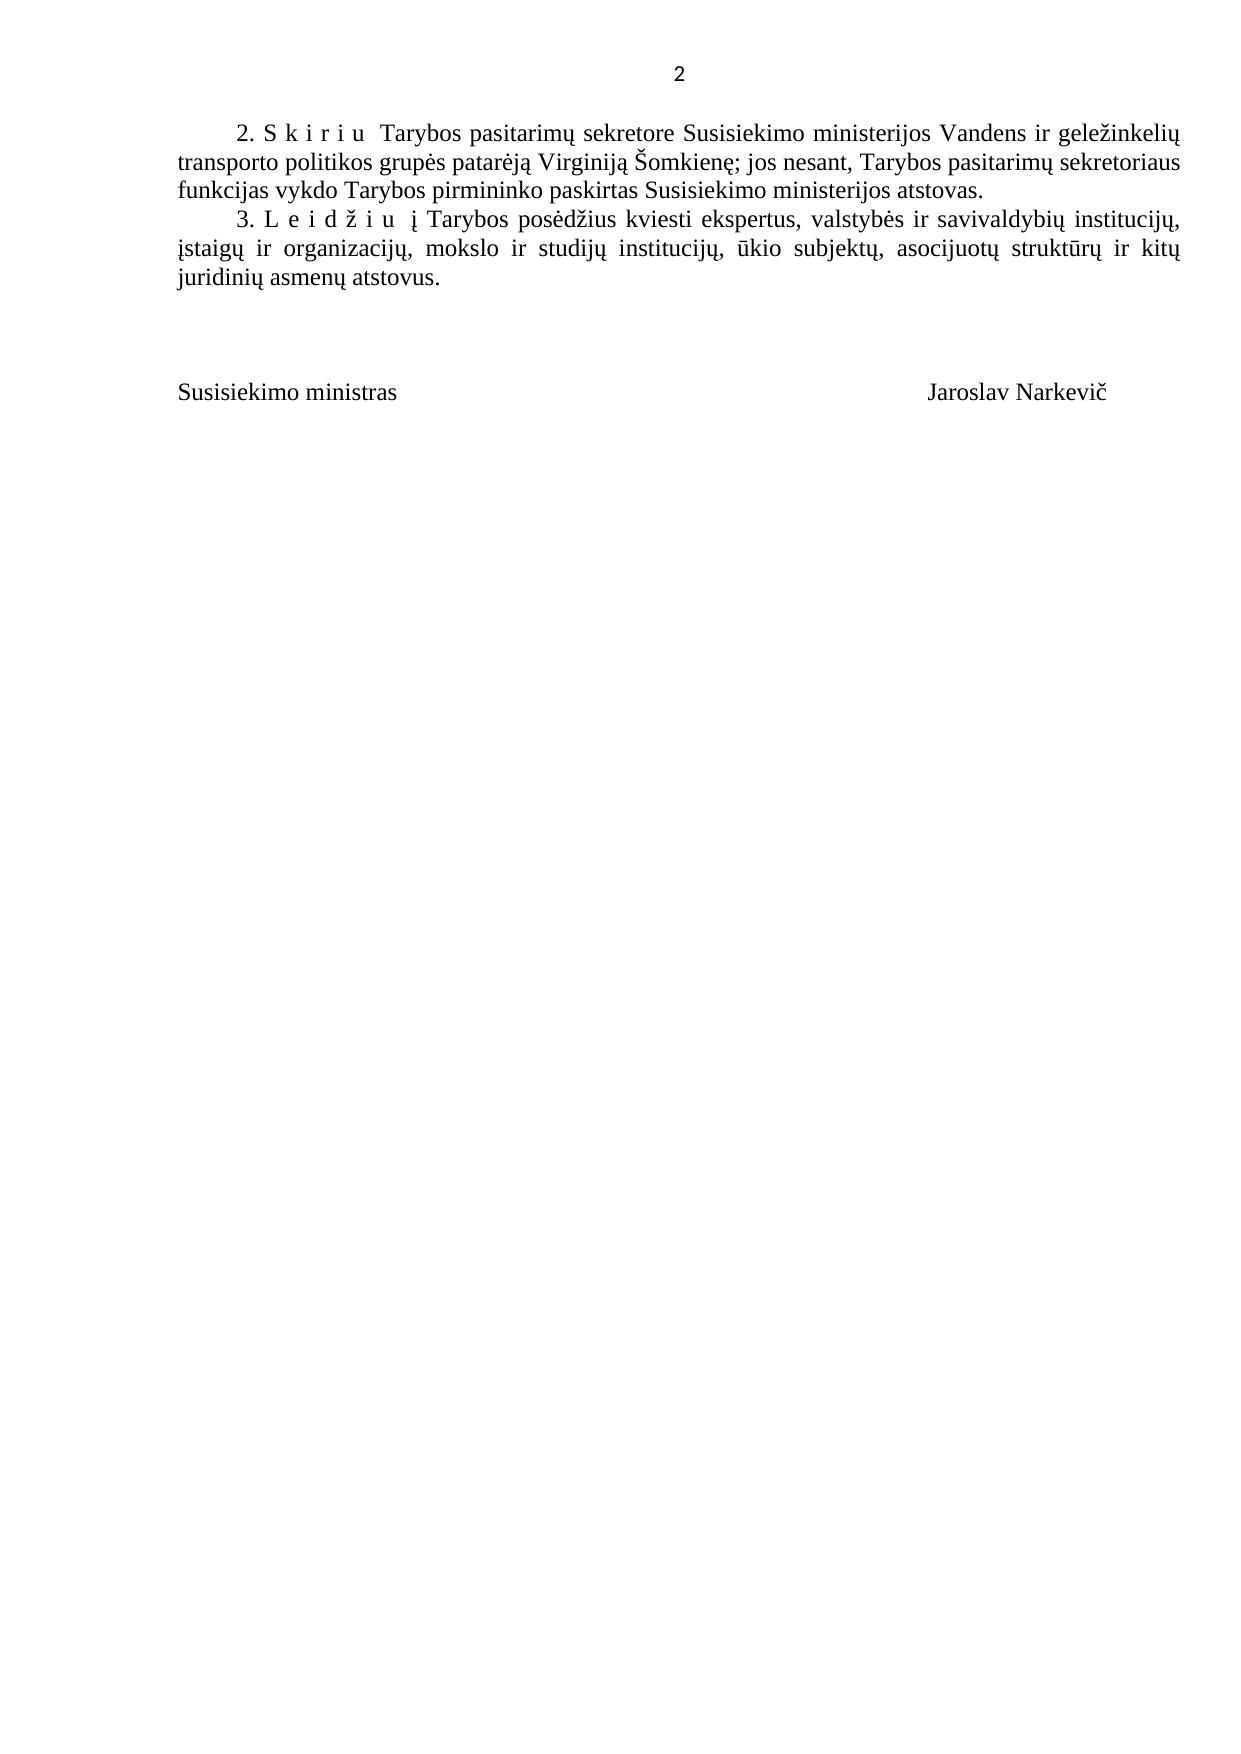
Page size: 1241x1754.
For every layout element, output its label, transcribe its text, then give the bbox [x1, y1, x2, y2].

text Susisiekimo ministras Jaroslav Narkevič [177, 377, 1181, 406]
text 2. S k i r i u Tarybos pasitarimų sekretore Susisiekimo ministerijos Vandens ir geležinkelių transporto politikos grupės patarėją Virginiją Šomkienę; jos nesant, Tarybos pasitarimų sekretoriaus funkcijas vykdo Tarybos pirmininko paskirtas Susisiekimo ministerijos atstovas. [177, 118, 1181, 204]
text 3. L e i d ž i u į Tarybos posėdžius kviesti ekspertus, valstybės ir savivaldybių institucijų, įstaigų ir organizacijų, mokslo ir studijų institucijų, ūkio subjektų, asocijuotų struktūrų ir kitų juridinių asmenų atstovus. [177, 204, 1181, 291]
